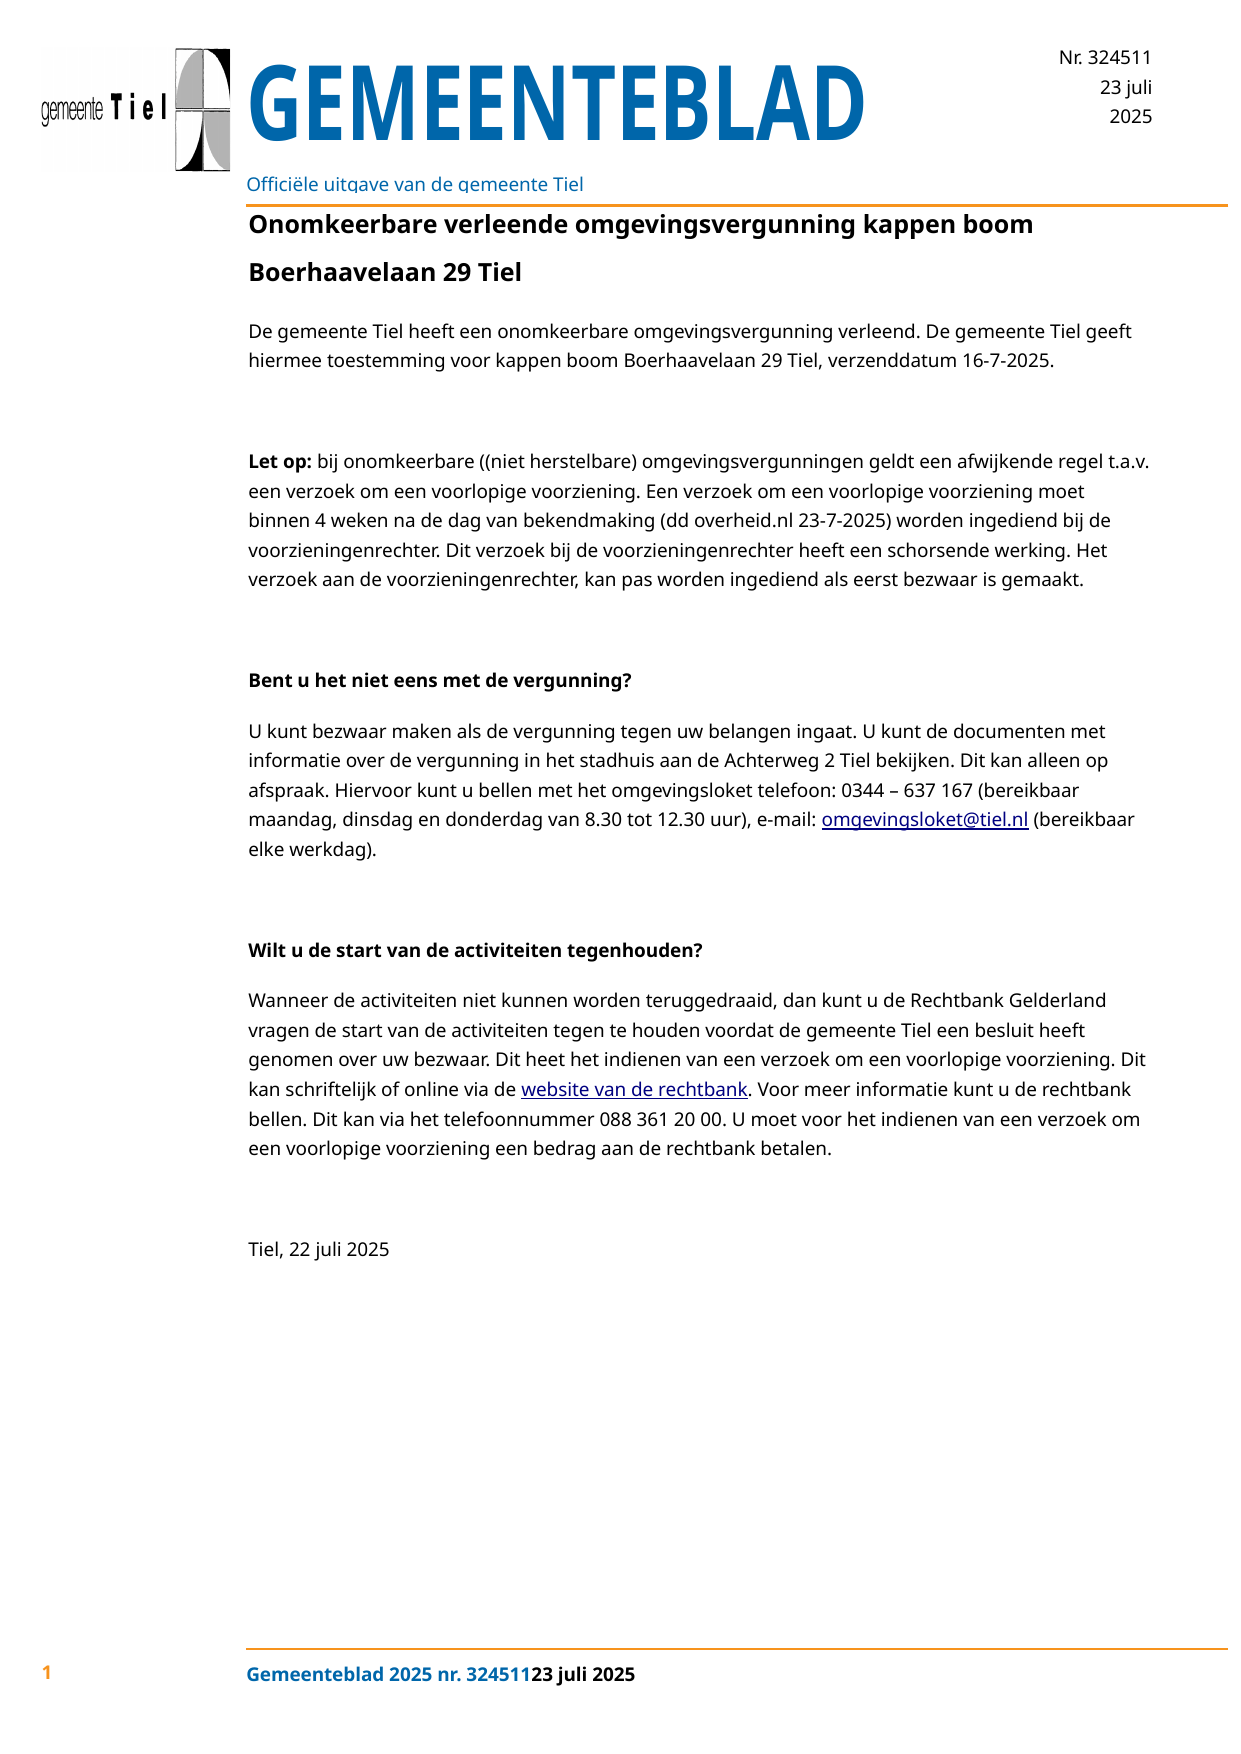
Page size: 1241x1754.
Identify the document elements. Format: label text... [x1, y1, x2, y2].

text Tiel, 22 juli 2025 [248, 1236, 1152, 1262]
text Wanneer de activiteiten niet kunnen worden teruggedraaid, dan kunt u de Rechtbank Gelderland vragen de start van de activiteiten tegen te houden voordat de gemeente Tiel een besluit heeft genomen over uw bezwaar. Dit heet het indienen van een verzoek om een voorlopige voorziening. Dit kan schriftelijk of online via de website van de rechtbank. Voor meer informatie kunt u de rechtbank bellen. Dit kan via het telefoonnummer 088 361 20 00. U moet voor het indienen van een verzoek om een voorlopige voorziening een bedrag aan de rechtbank betalen. [248, 987, 1152, 1161]
text Let op: bij onomkeerbare ((niet herstelbare) omgevingsvergunningen geldt een afwijkende regel t.a.v. een verzoek om een voorlopige voorziening. Een verzoek om een voorlopige voorziening moet binnen 4 weken na de dag van bekendmaking (dd overheid.nl 23-7-2025) worden ingediend bij de voorzieningenrechter. Dit verzoek bij de voorzieningenrechter heeft een schorsende werking. Het verzoek aan de voorzieningenrechter, kan pas worden ingediend als eerst bezwaar is gemaakt. [248, 448, 1152, 592]
text De gemeente Tiel heeft een onomkeerbare omgevingsvergunning verleend. De gemeente Tiel geeft hiermee toestemming voor kappen boom Boerhaavelaan 29 Tiel, verzenddatum 16-7-2025. [248, 318, 1152, 373]
text U kunt bezwaar maken als de vergunning tegen uw belangen ingaat. U kunt de documenten met informatie over de vergunning in het stadhuis aan de Achterweg 2 Tiel bekijken. Dit kan alleen op afspraak. Hiervoor kunt u bellen met het omgevingsloket telefoon: 0344 – 637 167 (bereikbaar maandag, dinsdag en donderdag van 8.30 tot 12.30 uur), e-mail: omgevingsloket@tiel.nl (bereikbaar elke werkdag). [248, 718, 1152, 862]
picture [41, 47, 231, 172]
text Bent u het niet eens met de vergunning? [248, 667, 1152, 693]
text Onomkeerbare verleende omgevingsvergunning kappen boom Boerhaavelaan 29 Tiel [248, 207, 1152, 288]
text Wilt u de start van de activiteiten tegenhouden? [248, 937, 1152, 963]
